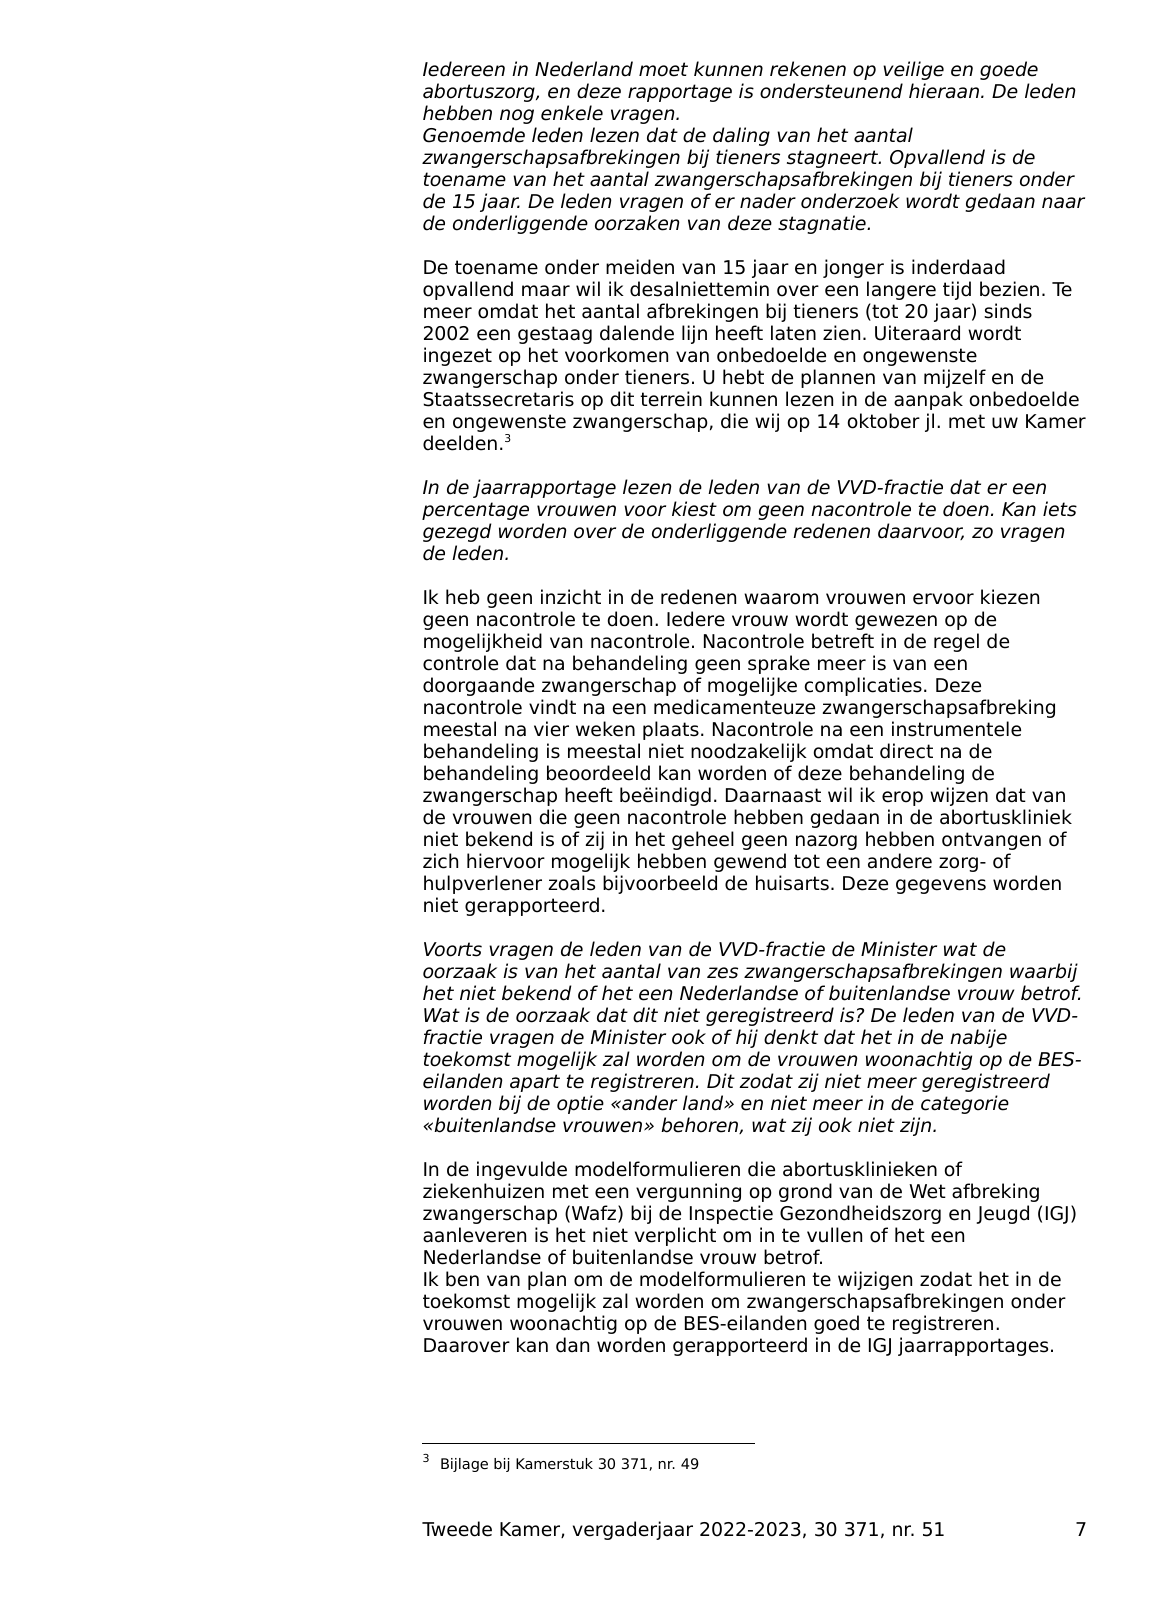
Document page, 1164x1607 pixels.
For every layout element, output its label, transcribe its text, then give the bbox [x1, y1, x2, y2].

text Genoemde leden lezen dat de daling van het aantal zwangerschapsafbrekingen bij tieners stagneert. Opvallend is de toename van het aantal zwangerschapsafbrekingen bij tieners onder de 15 jaar. De leden vragen of er nader onderzoek wordt gedaan naar de onderliggende oorzaken van deze stagnatie. [422, 125, 1087, 235]
text De toename onder meiden van 15 jaar en jonger is inderdaad opvallend maar wil ik desalniettemin over een langere tijd bezien. Te meer omdat het aantal afbrekingen bij tieners (tot 20 jaar) sinds 2002 een gestaag dalende lijn heeft laten zien. Uiteraard wordt ingezet op het voorkomen van onbedoelde en ongewenste zwangerschap onder tieners. U hebt de plannen van mijzelf en de Staatssecretaris op dit terrein kunnen lezen in de aanpak onbedoelde en ongewenste zwangerschap, die wij op 14 oktober jl. met uw Kamer deelden. [422, 257, 1087, 455]
text Ik heb geen inzicht in de redenen waarom vrouwen ervoor kiezen geen nacontrole te doen. Iedere vrouw wordt gewezen op de mogelijkheid van nacontrole. Nacontrole betreft in de regel de controle dat na behandeling geen sprake meer is van een doorgaande zwangerschap of mogelijke complicaties. Deze nacontrole vindt na een medicamenteuze zwangerschapsafbreking meestal na vier weken plaats. Nacontrole na een instrumentele behandeling is meestal niet noodzakelijk omdat direct na de behandeling beoordeeld kan worden of deze behandeling de zwangerschap heeft beëindigd. Daarnaast wil ik erop wijzen dat van de vrouwen die geen nacontrole hebben gedaan in de abortuskliniek niet bekend is of zij in het geheel geen nazorg hebben ontvangen of zich hiervoor mogelijk hebben gewend tot een andere zorg- of hulpverlener zoals bijvoorbeeld de huisarts. Deze gegevens worden niet gerapporteerd. [422, 587, 1087, 917]
text In de ingevulde modelformulieren die abortusklinieken of ziekenhuizen met een vergunning op grond van de Wet afbreking zwangerschap (Wafz) bij de Inspectie Gezondheidszorg en Jeugd (IGJ) aanleveren is het niet verplicht om in te vullen of het een Nederlandse of buitenlandse vrouw betrof. [422, 1159, 1087, 1269]
text Bijlage bij Kamerstuk 30 371, nr. 49 [422, 1452, 1087, 1474]
text Voorts vragen de leden van de VVD-fractie de Minister wat de oorzaak is van het aantal van zes zwangerschapsafbrekingen waarbij het niet bekend of het een Nederlandse of buitenlandse vrouw betrof. Wat is de oorzaak dat dit niet geregistreerd is? De leden van de VVD-fractie vragen de Minister ook of hij denkt dat het in de nabije toekomst mogelijk zal worden om de vrouwen woonachtig op de BES-eilanden apart te registreren. Dit zodat zij niet meer geregistreerd worden bij de optie «ander land» en niet meer in de categorie «buitenlandse vrouwen» behoren, wat zij ook niet zijn. [422, 939, 1087, 1137]
text In de jaarrapportage lezen de leden van de VVD-fractie dat er een percentage vrouwen voor kiest om geen nacontrole te doen. Kan iets gezegd worden over de onderliggende redenen daarvoor, zo vragen de leden. [422, 477, 1087, 565]
text Ik ben van plan om de modelformulieren te wijzigen zodat het in de toekomst mogelijk zal worden om zwangerschapsafbrekingen onder vrouwen woonachtig op de BES-eilanden goed te registreren. Daarover kan dan worden gerapporteerd in de IGJ jaarrapportages. [422, 1269, 1087, 1357]
text Iedereen in Nederland moet kunnen rekenen op veilige en goede abortuszorg, en deze rapportage is ondersteunend hieraan. De leden hebben nog enkele vragen. [422, 59, 1087, 125]
